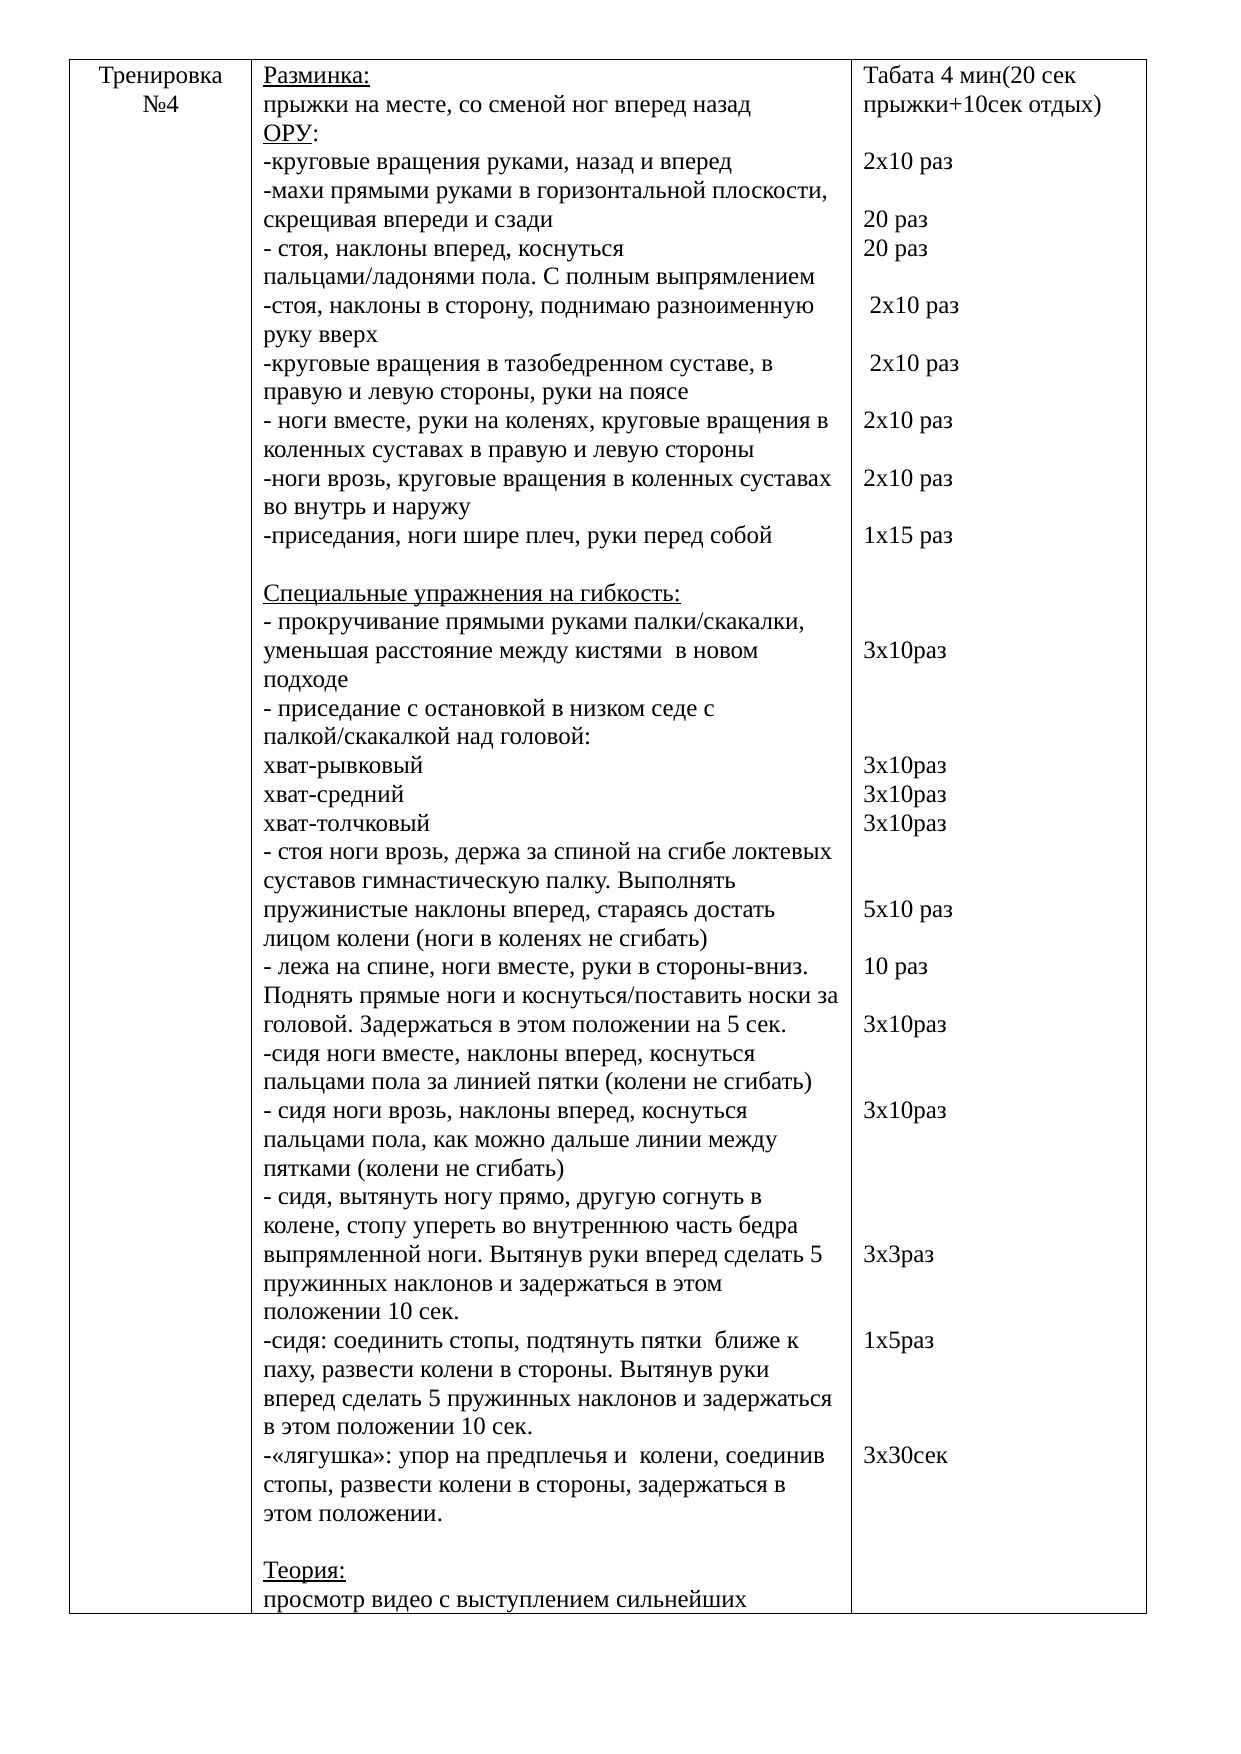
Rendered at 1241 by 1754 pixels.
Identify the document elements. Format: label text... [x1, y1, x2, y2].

table_cell Тренировка №4 [70, 60, 251, 1613]
table_cell Табата 4 мин(20 сек прыжки+10сек отдых) 2х10 раз 20 раз 20 раз 2х10 раз 2х10 раз 2х10 раз 2х10 раз 1х15 раз 3х10раз 3х10раз 3х10раз 3х10раз 5х10 раз 10 раз 3х10раз 3х10раз 3х3раз 1х5раз 3х30сек [852, 60, 1146, 1613]
table_cell Разминка: прыжки на месте, со сменой ног вперед назад ОРУ: -круговые вращения руками, назад и вперед -махи прямыми руками в горизонтальной плоскости, скрещивая впереди и сзади - стоя, наклоны вперед, коснуться пальцами/ладонями пола. С полным выпрямлением -стоя, наклоны в сторону, поднимаю разноименную руку вверх -круговые вращения в тазобедренном суставе, в правую и левую стороны, руки на поясе - ноги вместе, руки на коленях, круговые вращения в коленных суставах в правую и левую стороны -ноги врозь, круговые вращения в коленных суставах во внутрь и наружу -приседания, ноги шире плеч, руки перед собой Специальные упражнения на гибкость: - прокручивание прямыми руками палки/скакалки, уменьшая расстояние между кистями в новом подходе - приседание с остановкой в низком седе с палкой/скакалкой над головой: хват-рывковый хват-средний хват-толчковый - стоя ноги врозь, держа за спиной на сгибе локтевых суставов гимнастическую палку. Выполнять пружинистые наклоны вперед, стараясь достать лицом колени (ноги в коленях не сгибать) - лежа на спине, ноги вместе, руки в стороны-вниз. Поднять прямые ноги и коснуться/поставить носки за головой. Задержаться в этом положении на 5 сек. -сидя ноги вместе, наклоны вперед, коснуться пальцами пола за линией пятки (колени не сгибать) - сидя ноги врозь, наклоны вперед, коснуться пальцами пола, как можно дальше линии между пятками (колени не сгибать) - сидя, вытянуть ногу прямо, другую согнуть в колене, стопу упереть во внутреннюю часть бедра выпрямленной ноги. Вытянув руки вперед сделать 5 пружинных наклонов и задержаться в этом положении 10 сек. -сидя: соединить стопы, подтянуть пятки ближе к паху, развести колени в стороны. Вытянув руки вперед сделать 5 пружинных наклонов и задержаться в этом положении 10 сек. -«лягушка»: упор на предплечья и колени, соединив стопы, развести колени в стороны, задержаться в этом положении. Теория: просмотр видео с выступлением сильнейших [252, 60, 851, 1613]
